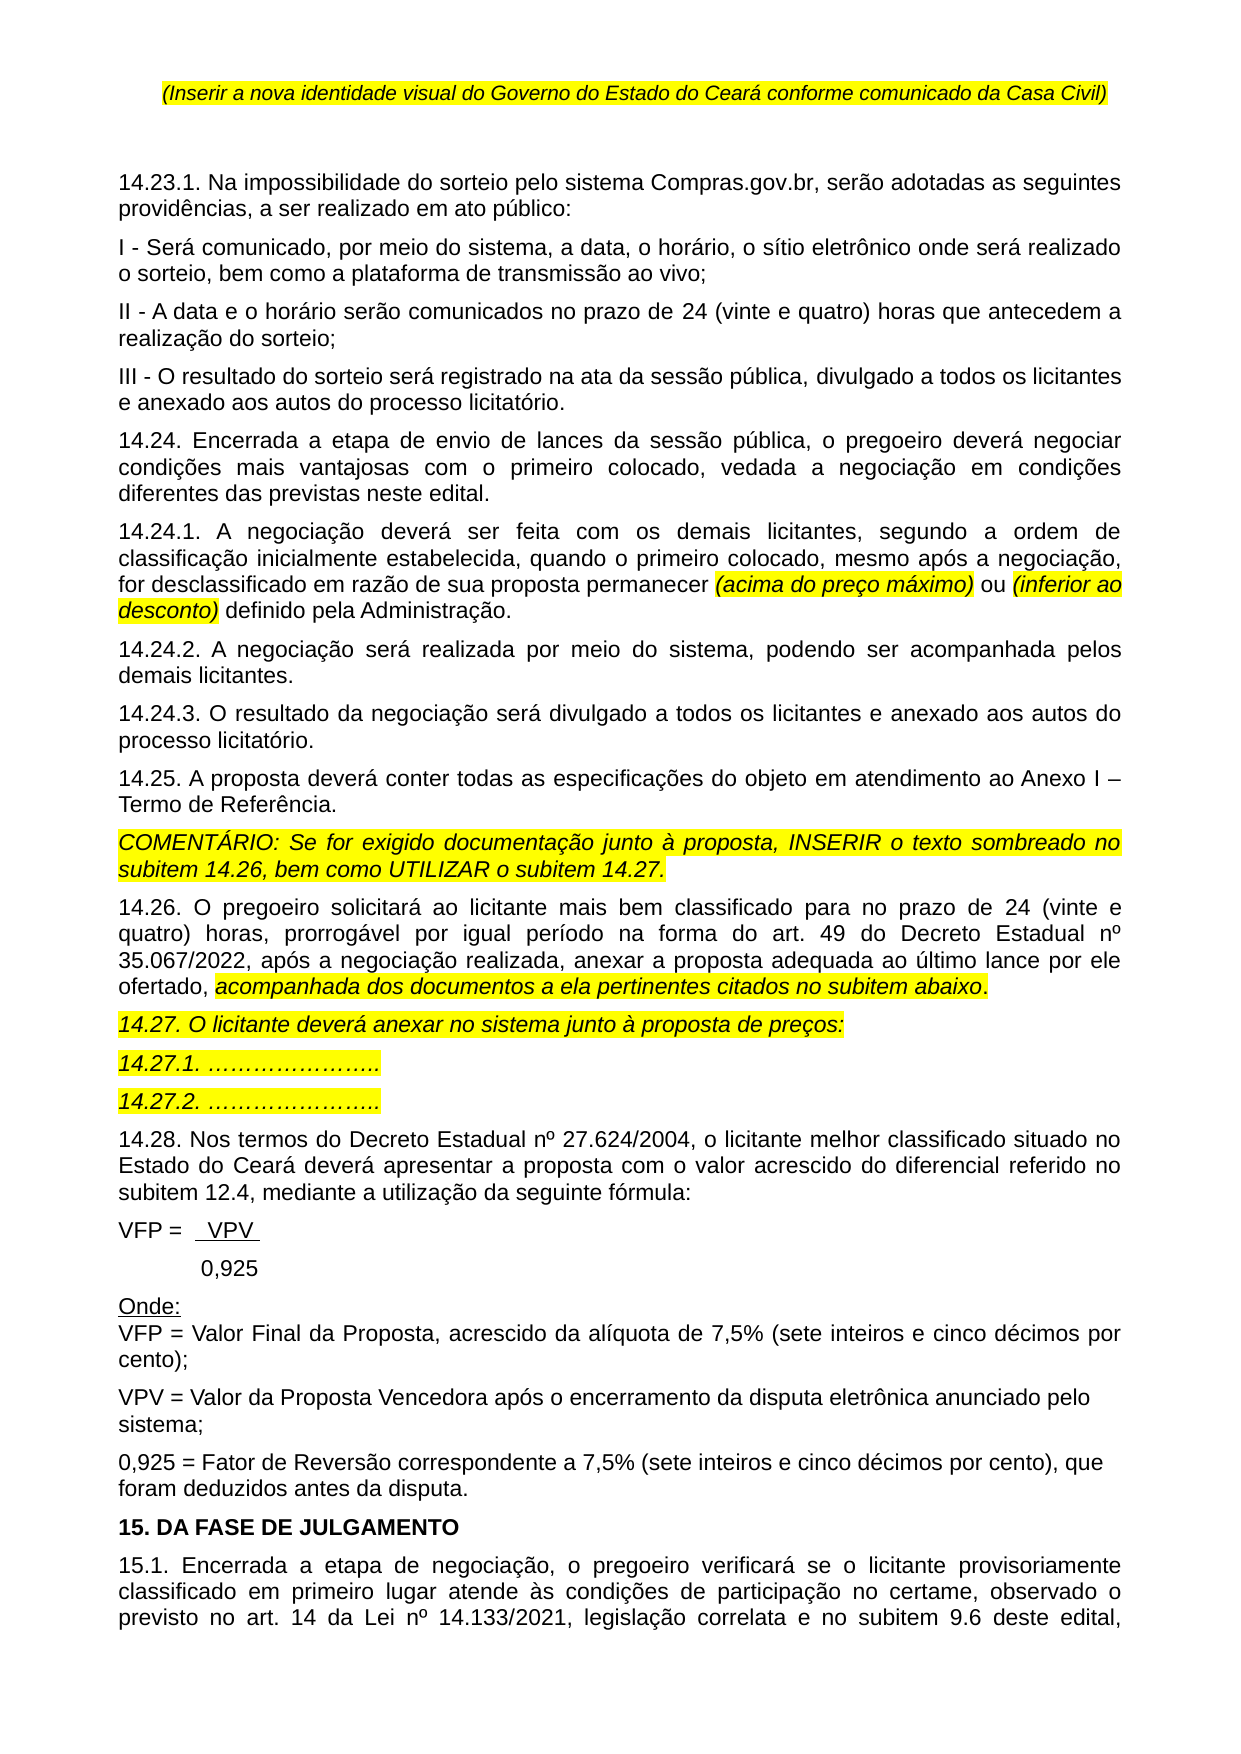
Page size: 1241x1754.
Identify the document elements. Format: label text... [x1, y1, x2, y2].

text 14.24.3. O resultado da negociação será divulgado a todos os licitantes e anexado aos autos do processo licitatório. [118, 700, 1122, 753]
text 0,925 [118, 1255, 1122, 1281]
text 14.24.1. A negociação deverá ser feita com os demais licitantes, segundo a ordem de classificação inicialmente estabelecida, quando o primeiro colocado, mesmo após a negociação, for desclassificado em razão de sua proposta permanecer (acima do preço máximo) ou (inferior ao desconto) definido pela Administração. [118, 518, 1122, 624]
text COMENTÁRIO: Se for exigido documentação junto à proposta, INSERIR o texto sombreado no subitem 14.26, bem como UTILIZAR o subitem 14.27. [118, 829, 1122, 882]
text 0,925 = Fator de Reversão correspondente a 7,5% (sete inteiros e cinco décimos por cento), que foram deduzidos antes da disputa. [118, 1449, 1122, 1502]
text VPV = Valor da Proposta Vencedora após o encerramento da disputa eletrônica anunciado pelo sistema; [118, 1384, 1122, 1437]
text 14.27.2. ………………….. [118, 1088, 1122, 1114]
text 14.24.2. A negociação será realizada por meio do sistema, podendo ser acompanhada pelos demais licitantes. [118, 636, 1122, 688]
text 14.23.1. Na impossibilidade do sorteio pelo sistema Compras.gov.br, serão adotadas as seguintes providências, a ser realizado em ato público: [118, 169, 1122, 222]
text 14.27.1. ………………….. [118, 1049, 1122, 1076]
text 14.26. O pregoeiro solicitará ao licitante mais bem classificado para no prazo de 24 (vinte e quatro) horas, prorrogável por igual período na forma do art. 49 do Decreto Estadual nº 35.067/2022, após a negociação realizada, anexar a proposta adequada ao último lance por ele ofertado, acompanhada dos documentos a ela pertinentes citados no subitem abaixo. [118, 894, 1122, 999]
text III - O resultado do sorteio será registrado na ata da sessão pública, divulgado a todos os licitantes e anexado aos autos do processo licitatório. [118, 363, 1122, 416]
text 14.24. Encerrada a etapa de envio de lances da sessão pública, o pregoeiro deverá negociar condições mais vantajosas com o primeiro colocado, vedada a negociação em condições diferentes das previstas neste edital. [118, 427, 1122, 506]
text I - Será comunicado, por meio do sistema, a data, o horário, o sítio eletrônico onde será realizado o sorteio, bem como a plataforma de transmissão ao vivo; [118, 234, 1122, 286]
text 14.25. A proposta deverá conter todas as especificações do objeto em atendimento ao Anexo I – Termo de Referência. [118, 765, 1122, 817]
text 14.27. O licitante deverá anexar no sistema junto à proposta de preços: [118, 1011, 1122, 1038]
text Onde: VFP = Valor Final da Proposta, acrescido da alíquota de 7,5% (sete inteiros e cinco décimos por cento); [118, 1293, 1122, 1372]
text II - A data e o horário serão comunicados no prazo de 24 (vinte e quatro) horas que antecedem a realização do sorteio; [118, 298, 1122, 351]
text 14.28. Nos termos do Decreto Estadual nº 27.624/2004, o licitante melhor classificado situado no Estado do Ceará deverá apresentar a proposta com o valor acrescido do diferencial referido no subitem 12.4, mediante a utilização da seguinte fórmula: [118, 1126, 1122, 1205]
text VFP = VPV [118, 1217, 1122, 1243]
text 15.1. Encerrada a etapa de negociação, o pregoeiro verificará se o licitante provisoriamente classificado em primeiro lugar atende às condições de participação no certame, observado o previsto no art. 14 da Lei nº 14.133/2021, legislação correlata e no subitem 9.6 deste edital, [118, 1552, 1122, 1631]
text 15. DA FASE DE JULGAMENTO [118, 1513, 1122, 1540]
